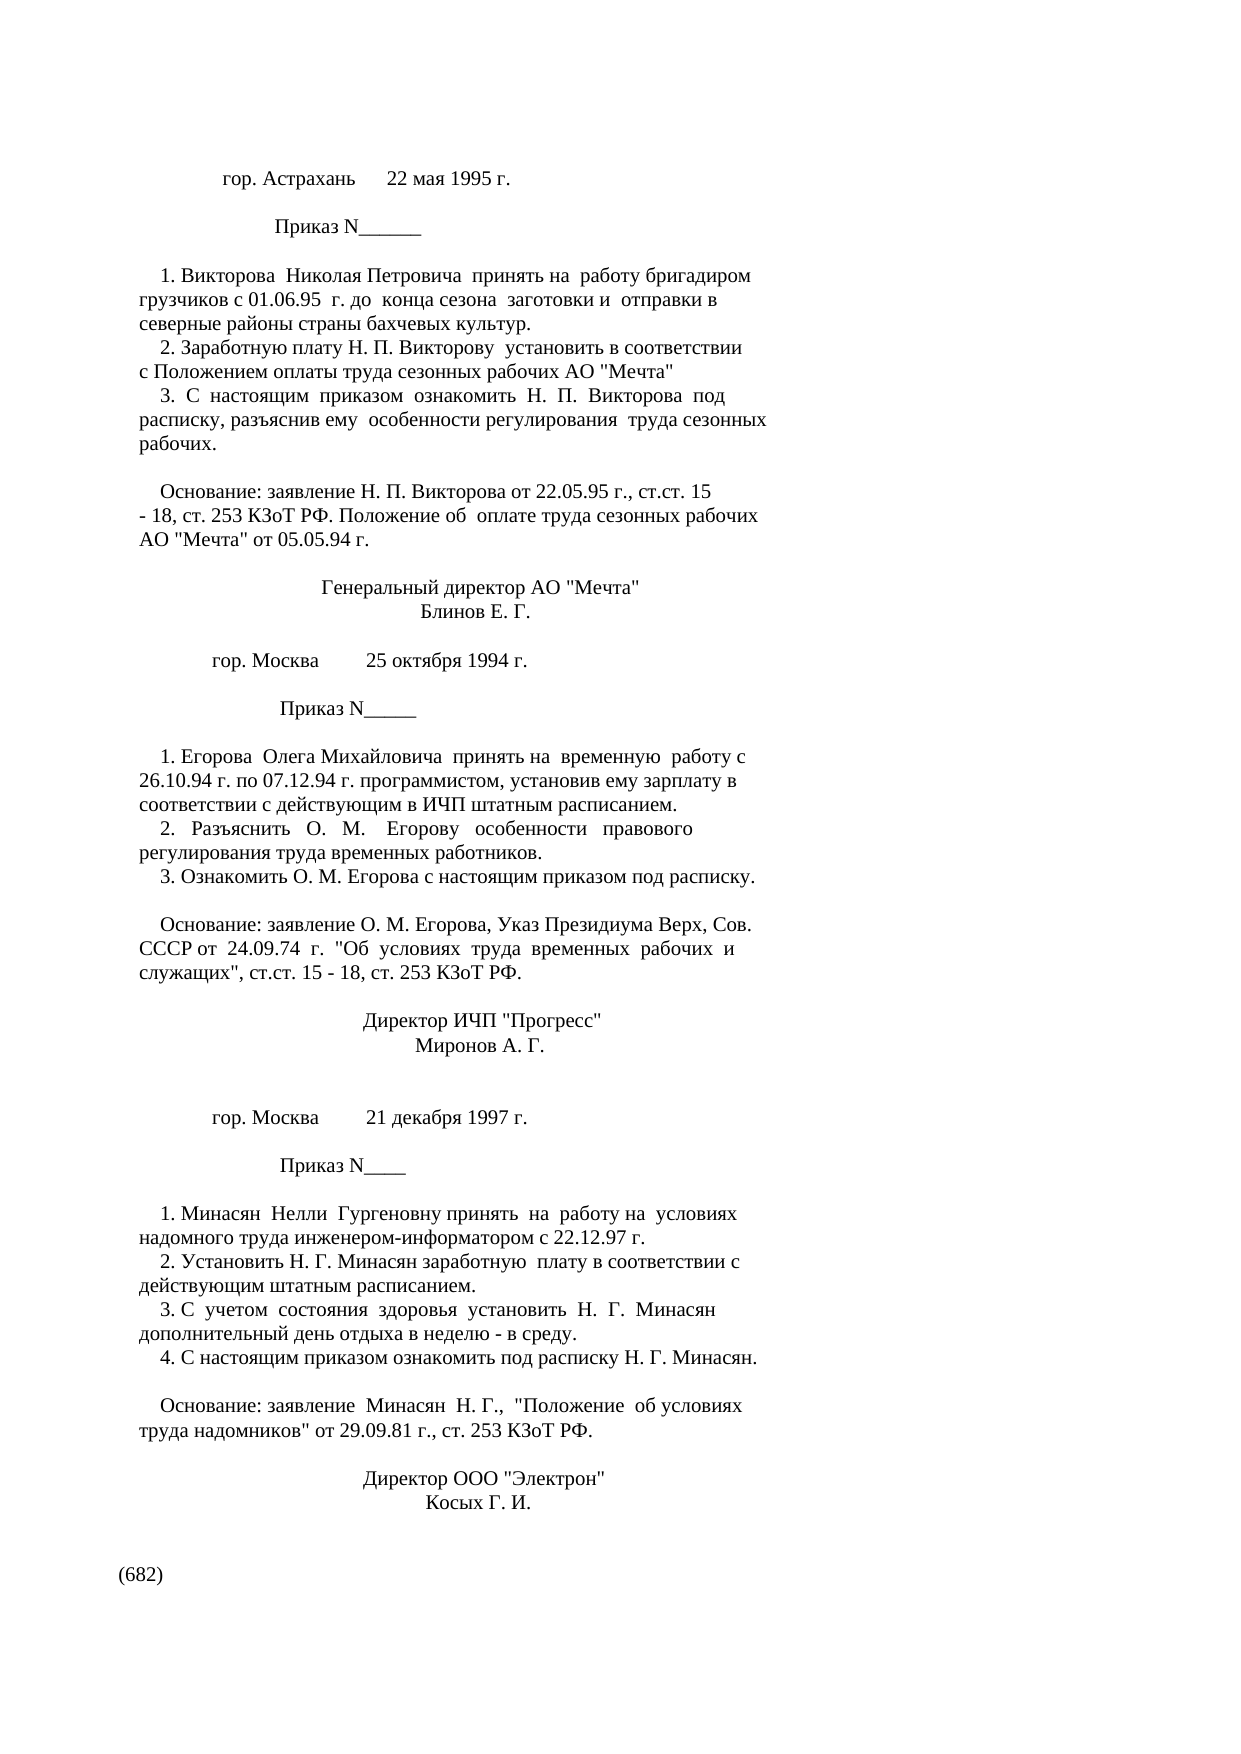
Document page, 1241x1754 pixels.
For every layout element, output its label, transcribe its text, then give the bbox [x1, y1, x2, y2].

text действующим штатным расписанием. [118, 1273, 1122, 1297]
text Приказ N______ [118, 214, 1122, 238]
text гор. Москва 25 октября 1994 г. [118, 647, 1122, 672]
text 3. С учетом состояния здоровья установить Н. Г. Минасян [118, 1297, 1122, 1321]
text 1. Викторова Николая Петровича принять на работу бригадиром [118, 262, 1122, 287]
text рабочих. [118, 431, 1122, 455]
text 4. С настоящим приказом ознакомить под расписку Н. Г. Минасян. [118, 1345, 1122, 1369]
text Приказ N_____ [118, 696, 1122, 720]
text Приказ N____ [118, 1153, 1122, 1177]
text Генеральный директор АО "Мечта" [118, 575, 1122, 599]
text дополнительный день отдыха в неделю - в среду. [118, 1321, 1122, 1345]
text АО "Мечта" от 05.05.94 г. [118, 527, 1122, 551]
text гор. Астрахань 22 мая 1995 г. [118, 166, 1122, 190]
text 2. Установить Н. Г. Минасян заработную плату в соответствии с [118, 1249, 1122, 1273]
text - 18, ст. 253 КЗоТ РФ. Положение об оплате труда сезонных рабочих [118, 503, 1122, 527]
text Основание: заявление О. М. Егорова, Указ Президиума Верх, Сов. [118, 912, 1122, 936]
text северные районы страны бахчевых культур. [118, 311, 1122, 335]
text Директор ООО "Электрон" [118, 1466, 1122, 1490]
text (682) [118, 1562, 1122, 1586]
text Блинов Е. Г. [118, 599, 1122, 623]
text расписку, разъяснив ему особенности регулирования труда сезонных [118, 407, 1122, 431]
text Основание: заявление Минасян Н. Г., "Положение об условиях [118, 1393, 1122, 1417]
text грузчиков с 01.06.95 г. до конца сезона заготовки и отправки в [118, 287, 1122, 311]
text 3. С настоящим приказом ознакомить Н. П. Викторова под [118, 383, 1122, 407]
text надомного труда инженером-информатором с 22.12.97 г. [118, 1225, 1122, 1249]
text Основание: заявление Н. П. Викторова от 22.05.95 г., ст.ст. 15 [118, 479, 1122, 503]
text Косых Г. И. [118, 1490, 1122, 1514]
text 1. Минасян Нелли Гургеновну принять на работу на условиях [118, 1201, 1122, 1225]
text регулирования труда временных работников. [118, 840, 1122, 864]
text гор. Москва 21 декабря 1997 г. [118, 1105, 1122, 1129]
text СССР от 24.09.74 г. "Об условиях труда временных рабочих и [118, 936, 1122, 960]
text 1. Егорова Олега Михайловича принять на временную работу с [118, 744, 1122, 768]
text служащих", ст.ст. 15 - 18, ст. 253 КЗоТ РФ. [118, 960, 1122, 984]
text с Положением оплаты труда сезонных рабочих АО "Мечта" [118, 359, 1122, 383]
text 26.10.94 г. по 07.12.94 г. программистом, установив ему зарплату в [118, 768, 1122, 792]
text 3. Ознакомить О. М. Егорова с настоящим приказом под расписку. [118, 864, 1122, 888]
text труда надомников" от 29.09.81 г., ст. 253 КЗоТ РФ. [118, 1417, 1122, 1442]
text Миронов А. Г. [118, 1032, 1122, 1057]
text 2. Заработную плату Н. П. Викторову установить в соответствии [118, 335, 1122, 359]
text Директор ИЧП "Прогресс" [118, 1008, 1122, 1032]
text 2. Разъяснить О. М. Егорову особенности правового [118, 816, 1122, 840]
text соответствии с действующим в ИЧП штатным расписанием. [118, 792, 1122, 816]
